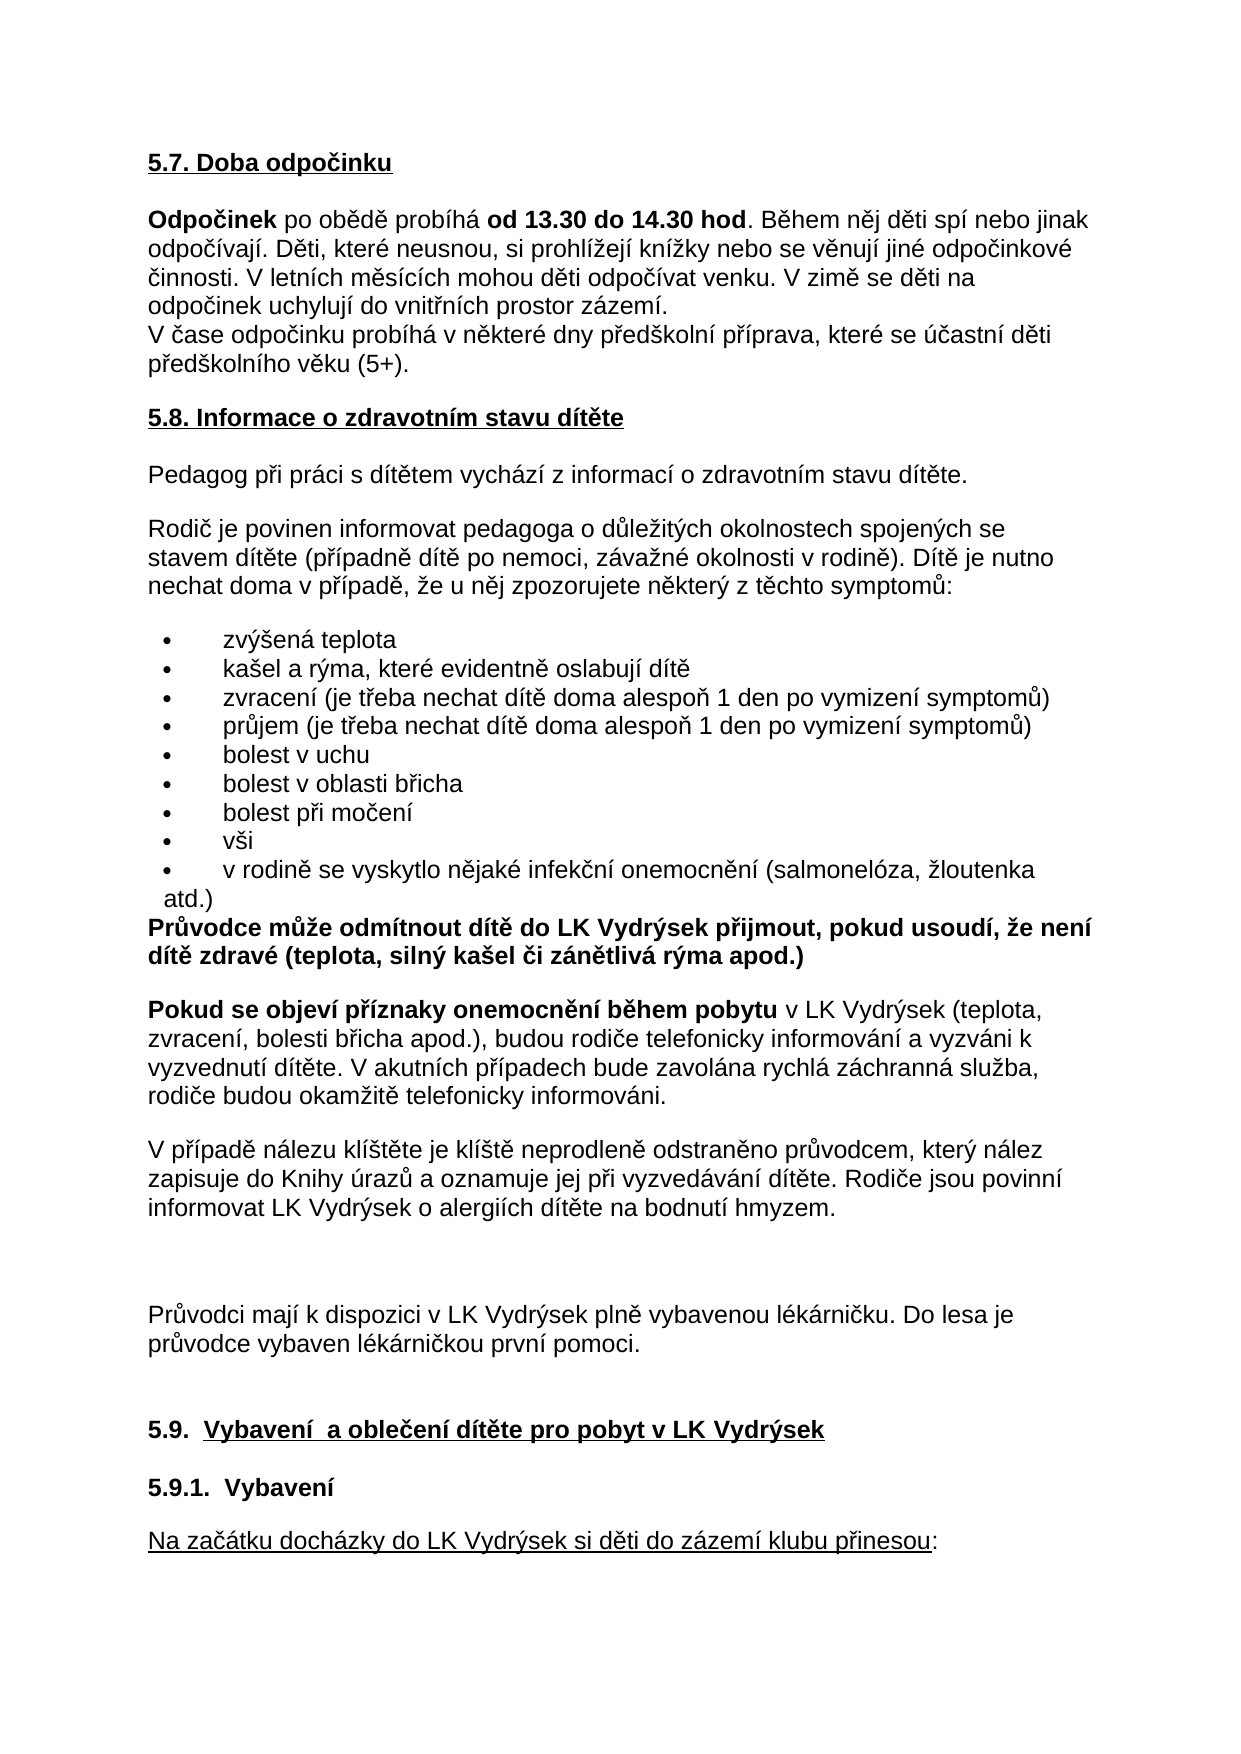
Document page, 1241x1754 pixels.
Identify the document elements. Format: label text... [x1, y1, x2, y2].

list průjem (je třeba nechat dítě doma alespoň 1 den po vymizení symptomů) [163, 711, 1093, 740]
text Rodič je povinen informovat pedagoga o důležitých okolnostech spojených se stavem dítěte (případně dítě po nemoci, závažné okolnosti v rodině). Dítě je nutno nechat doma v případě, že u něj zpozorujete některý z těchto symptomů: [148, 514, 1093, 600]
text Na začátku docházky do LK Vydrýsek si děti do zázemí klubu přinesou: [148, 1526, 1093, 1555]
list bolest při močení [163, 798, 1093, 826]
list zvýšená teplota [163, 625, 1093, 654]
text Odpočinek po obědě probíhá od 13.30 do 14.30 hod. Během něj děti spí nebo jinak odpočívají. Děti, které neusnou, si prohlížejí knížky nebo se věnují jiné odpočinkové činnosti. V letních měsících mohou děti odpočívat venku. V zimě se děti na odpočinek uchylují do vnitřních prostor zázemí. [148, 205, 1093, 320]
text 5.9. Vybavení a oblečení dítěte pro pobyt v LK Vydrýsek [148, 1415, 1093, 1444]
list bolest v oblasti břicha [163, 769, 1093, 798]
list bolest v uchu [163, 740, 1093, 769]
list zvracení (je třeba nechat dítě doma alespoň 1 den po vymizení symptomů) [163, 683, 1093, 711]
list v rodině se vyskytlo nějaké infekční onemocnění (salmonelóza, žloutenka atd.) [163, 855, 1093, 913]
text V čase odpočinku probíhá v některé dny předškolní příprava, které se účastní děti předškolního věku (5+). [148, 320, 1093, 378]
text Pokud se objeví příznaky onemocnění během pobytu v LK Vydrýsek (teplota, zvracení, bolesti břicha apod.), budou rodiče telefonicky informování a vyzváni k vyzvednutí dítěte. V akutních případech bude zavolána rychlá záchranná služba, rodiče budou okamžitě telefonicky informováni. [148, 995, 1093, 1110]
text 5.7. Doba odpočinku [148, 148, 1093, 176]
list vši [163, 826, 1093, 855]
list kašel a rýma, které evidentně oslabují dítě [163, 654, 1093, 683]
text Pedagog při práci s dítětem vychází z informací o zdravotním stavu dítěte. [148, 460, 1093, 489]
text 5.9.1. Vybavení [148, 1473, 1093, 1501]
text 5.8. Informace o zdravotním stavu dítěte [148, 403, 1093, 431]
text V případě nálezu klíštěte je klíště neprodleně odstraněno průvodcem, který nález zapisuje do Knihy úrazů a oznamuje jej při vyzvedávání dítěte. Rodiče jsou povinní informovat LK Vydrýsek o alergiích dítěte na bodnutí hmyzem. [148, 1135, 1093, 1221]
text Průvodce může odmítnout dítě do LK Vydrýsek přijmout, pokud usoudí, že není dítě zdravé (teplota, silný kašel či zánětlivá rýma apod.) [148, 913, 1093, 970]
text Průvodci mají k dispozici v LK Vydrýsek plně vybavenou lékárničku. Do lesa je průvodce vybaven lékárničkou první pomoci. [148, 1300, 1093, 1358]
